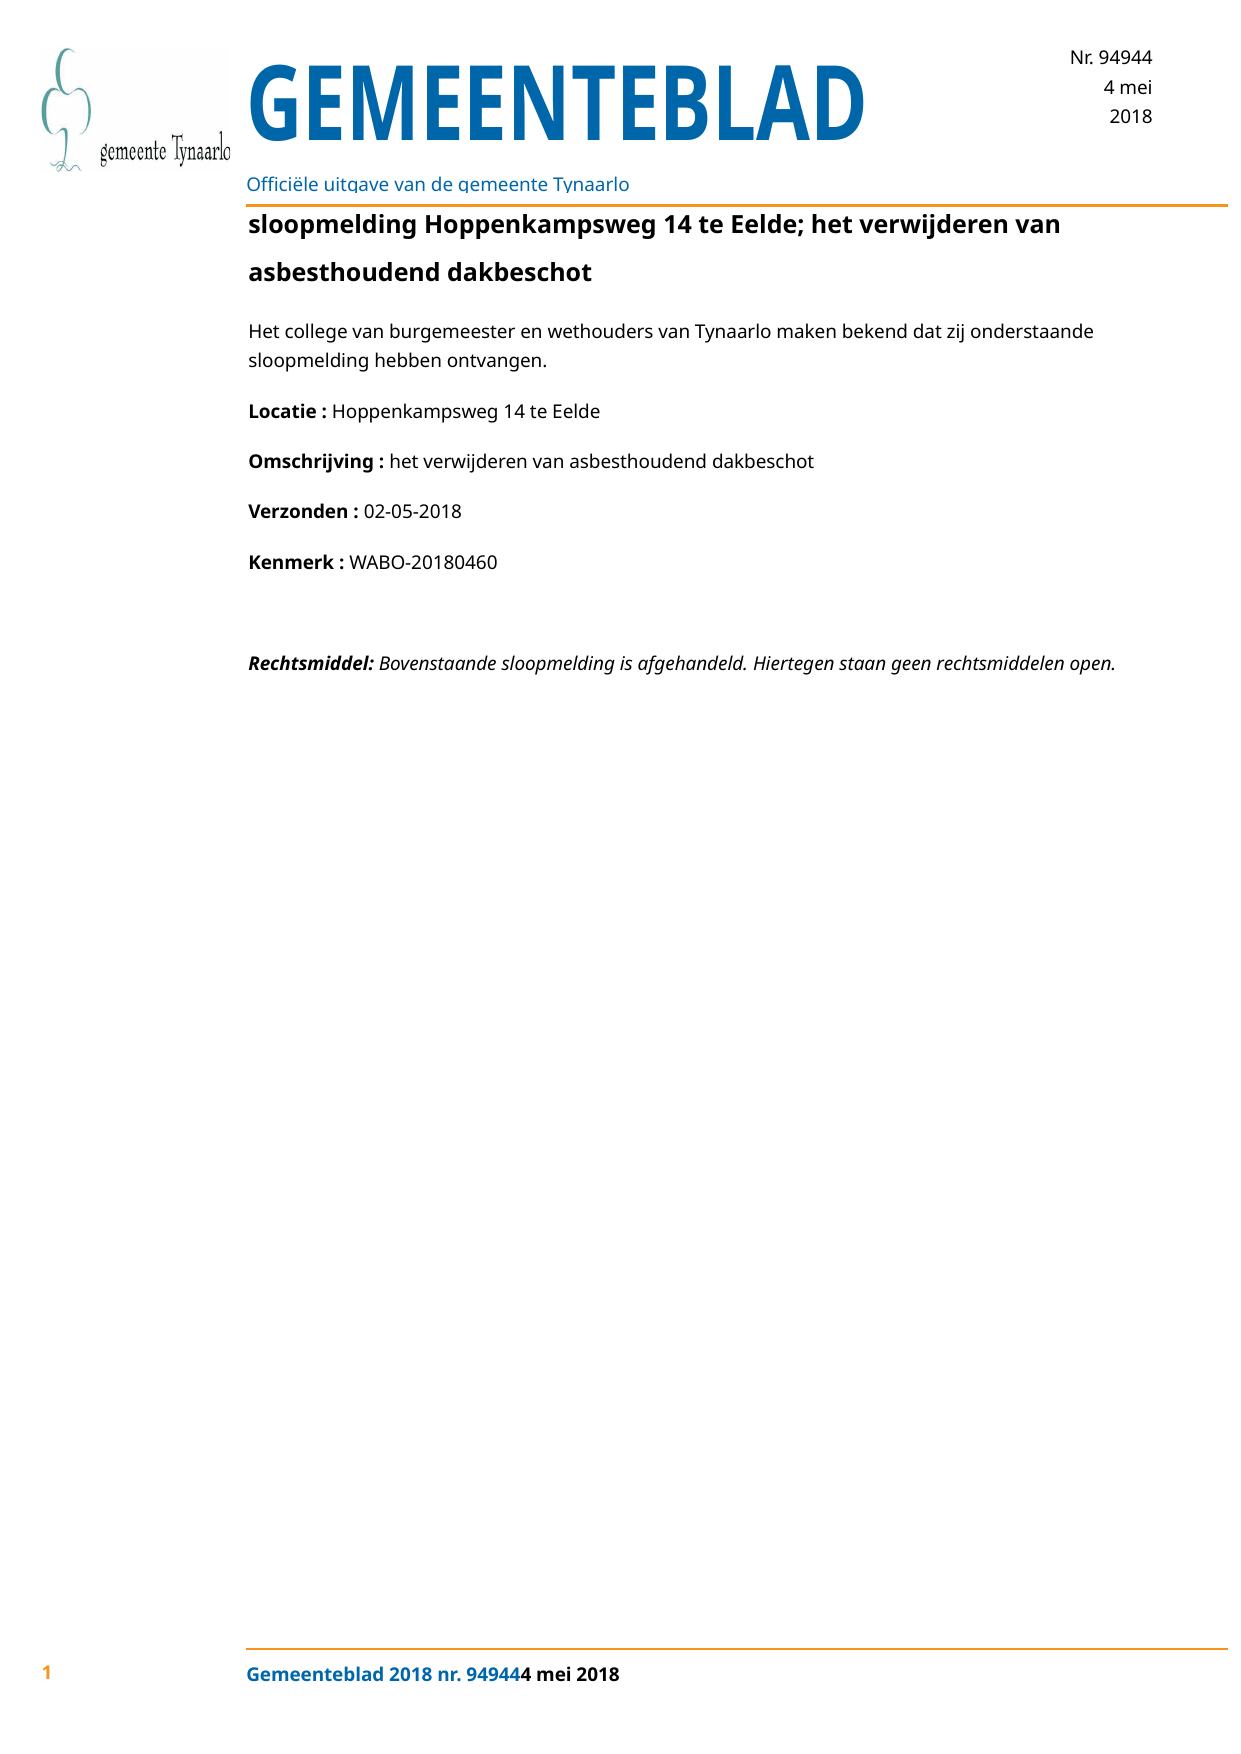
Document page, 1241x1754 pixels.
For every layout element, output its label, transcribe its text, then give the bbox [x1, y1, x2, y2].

text Omschrijving : het verwijderen van asbesthoudend dakbeschot [248, 448, 1152, 474]
text Verzonden : 02-05-2018 [248, 499, 1152, 524]
text sloopmelding Hoppenkampsweg 14 te Eelde; het verwijderen van asbesthoudend dakbeschot [248, 207, 1152, 288]
text Kenmerk : WABO-20180460 [248, 549, 1152, 575]
text Het college van burgemeester en wethouders van Tynaarlo maken bekend dat zij onderstaande sloopmelding hebben ontvangen. [248, 318, 1152, 373]
picture [41, 47, 231, 172]
text Rechtsmiddel: Bovenstaande sloopmelding is afgehandeld. Hiertegen staan geen rechtsmiddelen open. [248, 650, 1152, 676]
text Locatie : Hoppenkampsweg 14 te Eelde [248, 398, 1152, 424]
